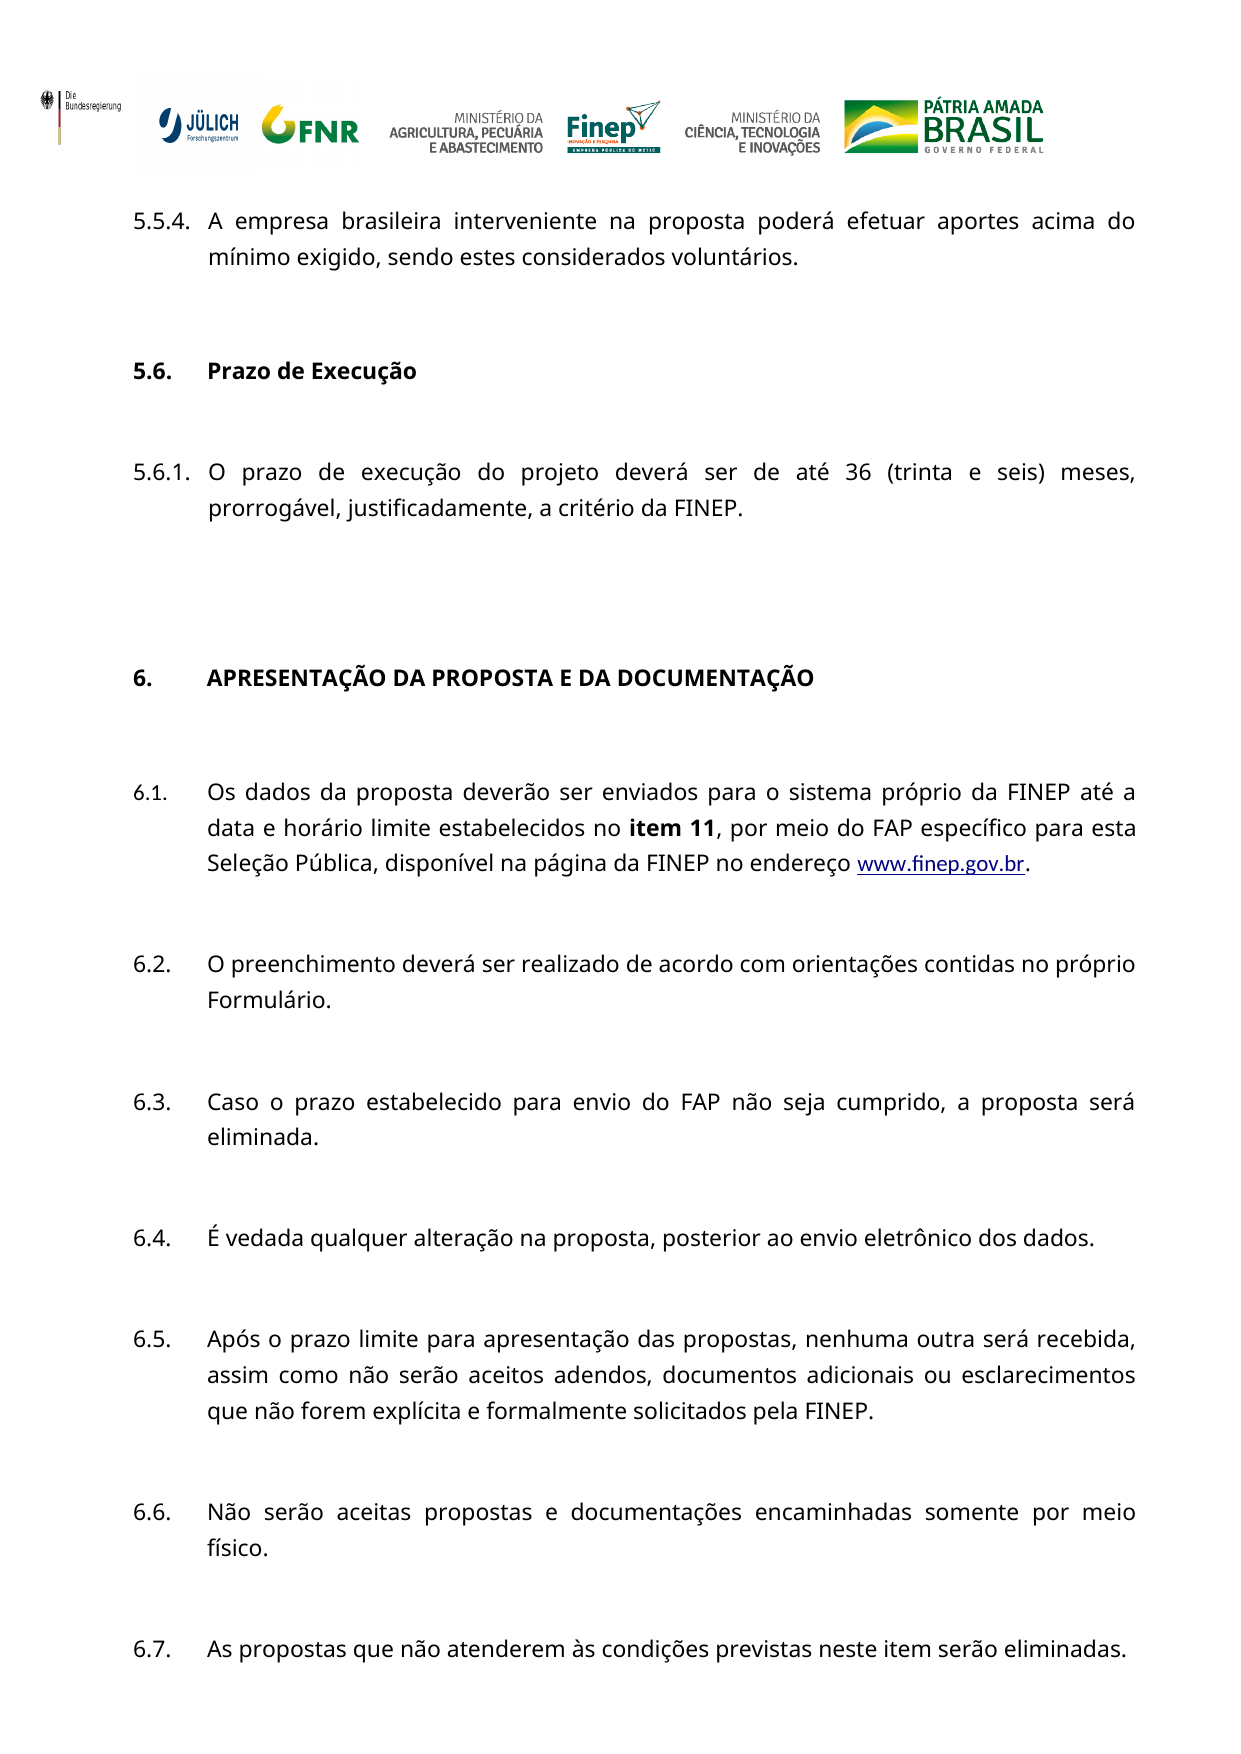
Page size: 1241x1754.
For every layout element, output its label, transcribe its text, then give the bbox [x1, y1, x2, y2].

list Não serão aceitas propostas e documentações encaminhadas somente por meio físico. [133, 1496, 1137, 1563]
list É vedada qualquer alteração na proposta, posterior ao envio eletrônico dos dados. [133, 1222, 1137, 1254]
list Após o prazo limite para apresentação das propostas, nenhuma outra será recebida, assim como não serão aceitos adendos, documentos adicionais ou esclarecimentos que não forem explícita e formalmente solicitados pela FINEP. [133, 1323, 1137, 1427]
list Caso o prazo estabelecido para envio do FAP não seja cumprido, a proposta será eliminada. [133, 1085, 1137, 1153]
list APRESENTAÇÃO DA PROPOSTA E DA DOCUMENTAÇÃO [133, 662, 1137, 693]
list As propostas que não atenderem às condições previstas neste item serão eliminadas. [133, 1633, 1137, 1664]
list A empresa brasileira interveniente na proposta poderá efetuar aportes acima do mínimo exigido, sendo estes considerados voluntários. [133, 205, 1137, 272]
list Prazo de Execução [133, 355, 1137, 386]
list O preenchimento deverá ser realizado de acordo com orientações contidas no próprio Formulário. [133, 948, 1137, 1016]
list Os dados da proposta deverão ser enviados para o sistema próprio da FINEP até a data e horário limite estabelecidos no item 11, por meio do FAP específico para esta Seleção Pública, disponível na página da FINEP no endereço www.finep.gov.br. [133, 776, 1137, 879]
list O prazo de execução do projeto deverá ser de até 36 (trinta e seis) meses, prorrogável, justificadamente, a critério da FINEP. [133, 456, 1137, 523]
